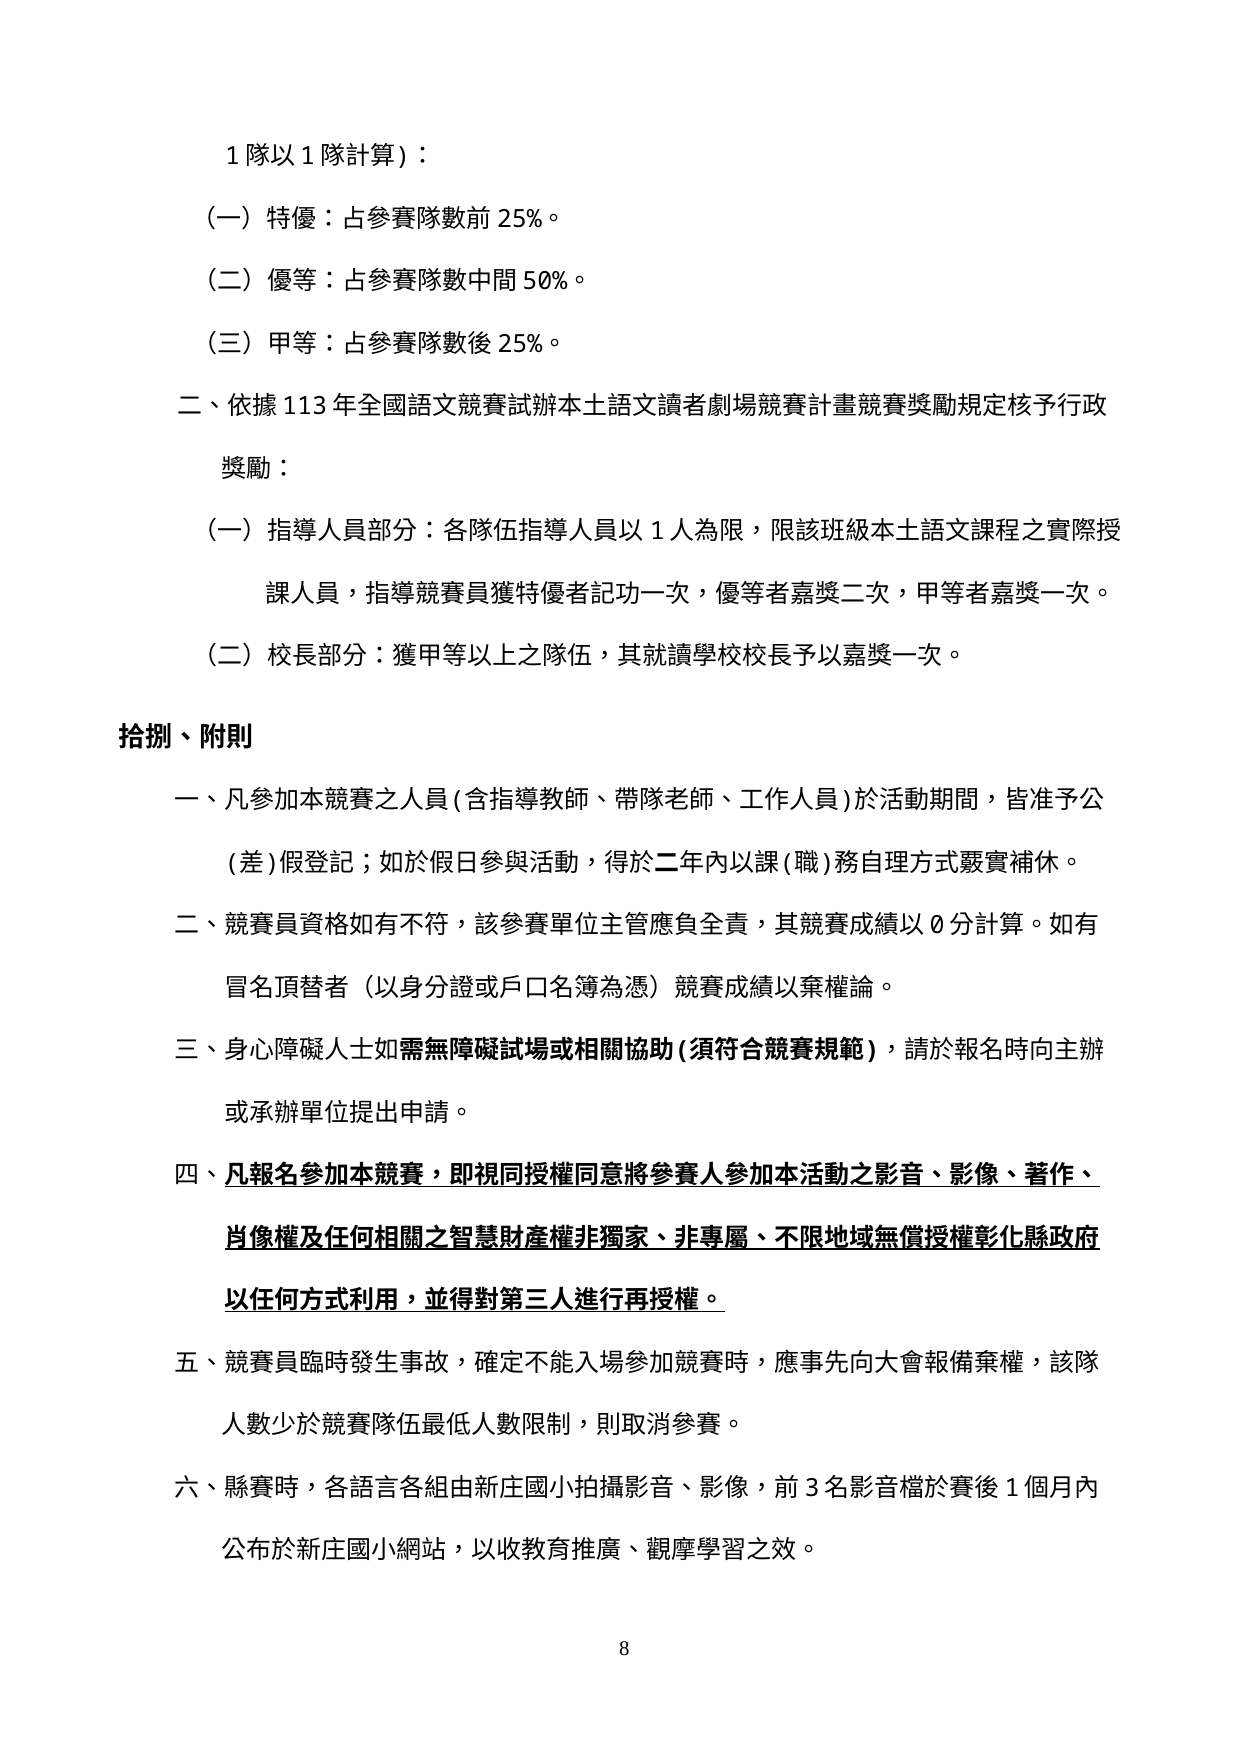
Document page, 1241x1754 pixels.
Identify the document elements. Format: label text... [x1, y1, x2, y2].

text 五、競賽員臨時發生事故，確定不能入場參加競賽時，應事先向大會報備棄權，該隊人數少於競賽隊伍最低人數限制，則取消參賽。 [174, 1318, 1122, 1443]
text （一）指導人員部分：各隊伍指導人員以1人為限，限該班級本土語文課程之實際授課人員，指導競賽員獲特優者記功一次，優等者嘉獎二次，甲等者嘉獎一次。 [192, 487, 1122, 612]
text （三）甲等：占參賽隊數後25%。 [192, 300, 1122, 362]
text 六、縣賽時，各語言各組由新庄國小拍攝影音、影像，前3名影音檔於賽後1個月內公布於新庄國小網站，以收教育推廣、觀摩學習之效。 [174, 1443, 1122, 1568]
text （二）校長部分：獲甲等以上之隊伍，其就讀學校校長予以嘉獎一次。 [192, 612, 1122, 675]
text 1隊以1隊計算)： [224, 112, 1122, 175]
text （二）優等：占參賽隊數中間50%。 [192, 237, 1122, 300]
text 一、凡參加本競賽之人員(含指導教師、帶隊老師、工作人員)於活動期間，皆准予公(差)假登記；如於假日參與活動，得於二年內以課(職)務自理方式覈實補休。 [174, 756, 1122, 881]
text 二、依據113年全國語文競賽試辦本土語文讀者劇場競賽計畫競賽獎勵規定核予行政獎勵： [177, 362, 1122, 487]
text 二、競賽員資格如有不符，該參賽單位主管應負全責，其競賽成績以0分計算。如有冒名頂替者（以身分證或戶口名簿為憑）競賽成績以棄權論。 [174, 881, 1122, 1006]
text 三、身心障礙人士如需無障礙試場或相關協助(須符合競賽規範)，請於報名時向主辦或承辦單位提出申請。 [174, 1006, 1122, 1131]
text （一）特優：占參賽隊數前25%。 [192, 175, 1122, 237]
text 拾捌、附則 [118, 693, 1122, 756]
text 四、凡報名參加本競賽，即視同授權同意將參賽人參加本活動之影音、影像、著作、肖像權及任何相關之智慧財產權非獨家、非專屬、不限地域無償授權彰化縣政府以任何方式利用，並得對第三人進行再授權。 [174, 1131, 1122, 1318]
